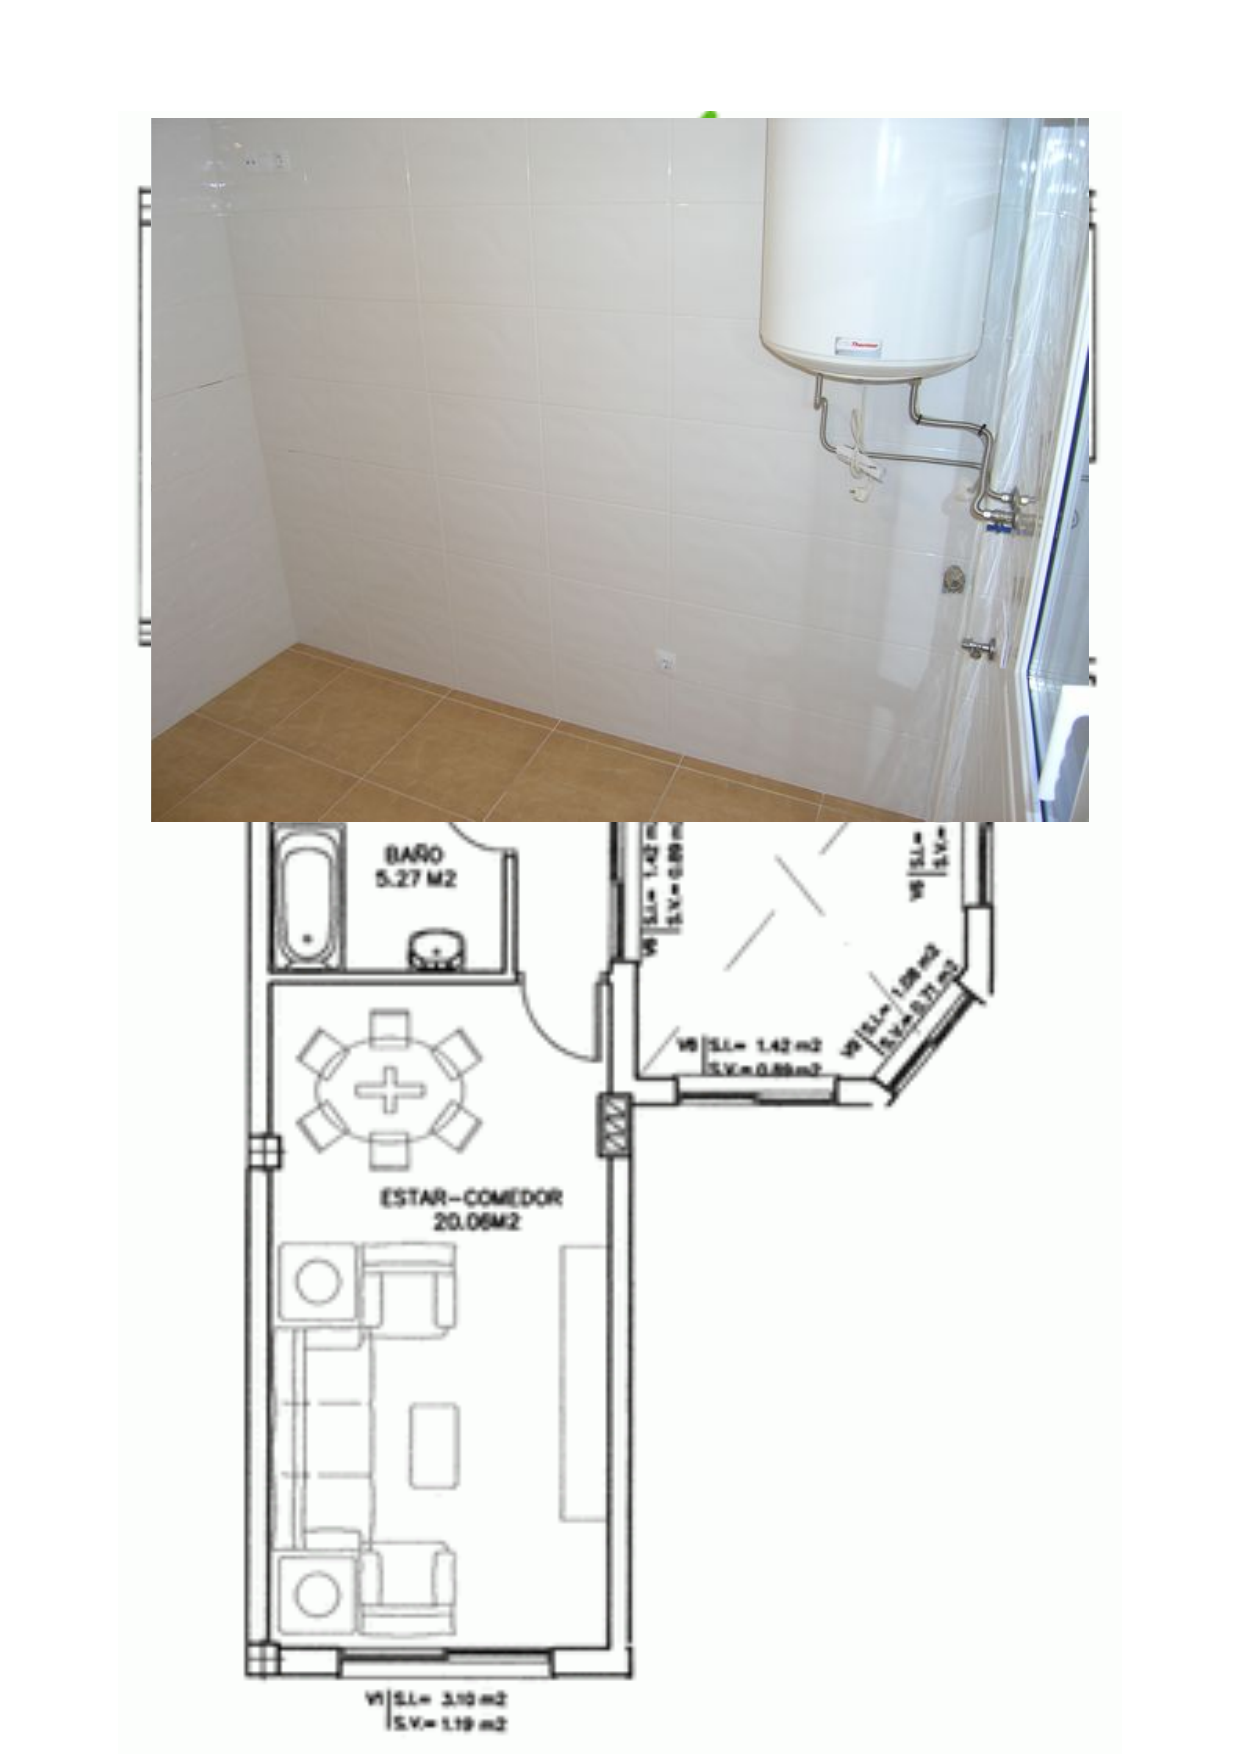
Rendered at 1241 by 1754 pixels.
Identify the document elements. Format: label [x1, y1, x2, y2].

picture [118, 111, 1123, 1754]
